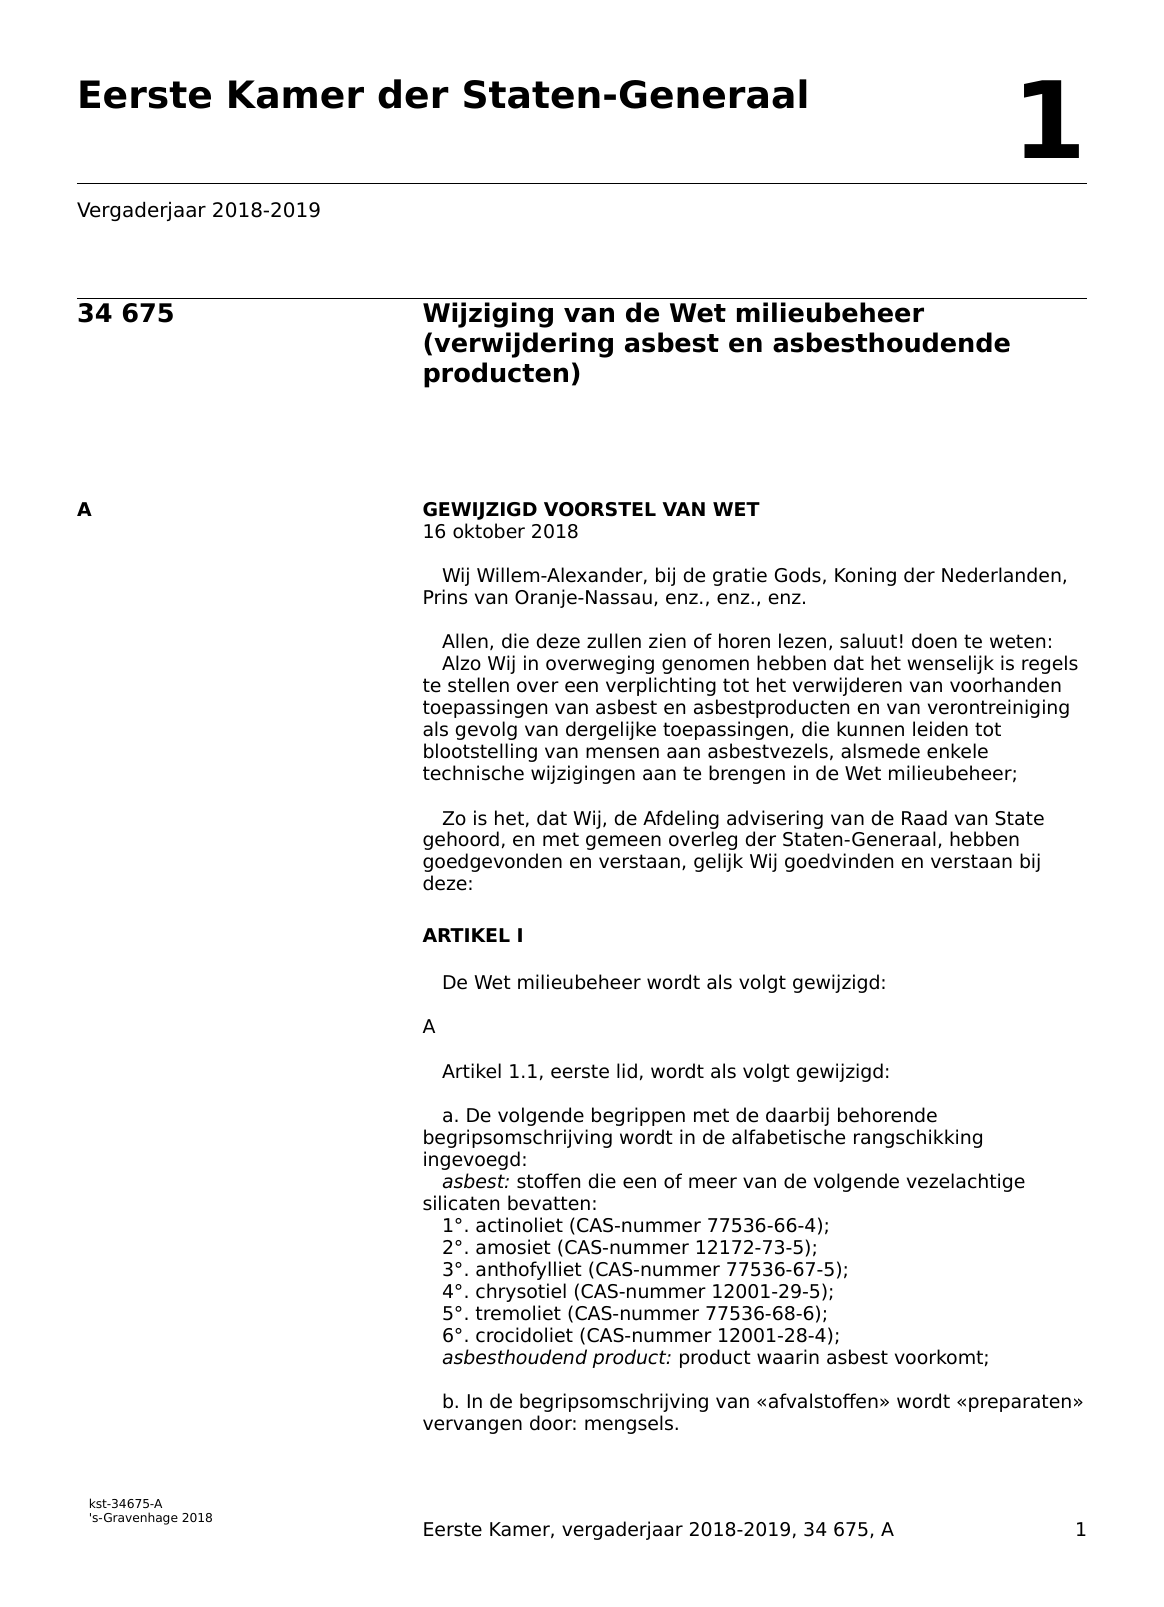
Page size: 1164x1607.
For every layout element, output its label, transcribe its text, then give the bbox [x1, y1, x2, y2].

text Zo is het, dat Wij, de Afdeling advisering van de Raad van State gehoord, en met gemeen overleg der Staten-Generaal, hebben goedgevonden en verstaan, gelijk Wij goedvinden en verstaan bij deze: [422, 807, 1087, 895]
subtitle 34 675 Wijziging van de Wet milieubeheer (verwijdering asbest en asbesthoudende producten) [77, 299, 1087, 388]
text De Wet milieubeheer wordt als volgt gewijzigd: [422, 972, 1087, 994]
text asbest: stoffen die een of meer van de volgende vezelachtige silicaten bevatten: [422, 1171, 1087, 1215]
text asbesthoudend product: product waarin asbest voorkomt; [422, 1347, 1087, 1368]
text a. De volgende begrippen met de daarbij behorende begripsomschrijving wordt in de alfabetische rangschikking ingevoegd: [422, 1105, 1087, 1171]
text A [422, 1016, 1087, 1038]
text Alzo Wij in overweging genomen hebben dat het wenselijk is regels te stellen over een verplichting tot het verwijderen van voorhanden toepassingen van asbest en asbestproducten en van verontreiniging als gevolg van dergelijke toepassingen, die kunnen leiden tot blootstelling van mensen aan asbestvezels, alsmede enkele technische wijzigingen aan te brengen in de Wet milieubeheer; [422, 653, 1087, 785]
text Allen, die deze zullen zien of horen lezen, saluut! doen te weten: [422, 631, 1087, 653]
text 2°. amosiet (CAS-nummer 12172-73-5); [422, 1237, 1087, 1259]
text 4°. chrysotiel (CAS-nummer 12001-29-5); [422, 1281, 1087, 1303]
table_cell Vergaderjaar 2018-2019 [77, 184, 1087, 298]
subtitle ARTIKEL I [422, 925, 1087, 947]
text kst-34675-A [88, 1497, 323, 1511]
table_header 1 [886, 59, 1087, 183]
text 3°. anthofylliet (CAS-nummer 77536-67-5); [422, 1259, 1087, 1281]
table_header Eerste Kamer der Staten-Generaal [77, 59, 886, 183]
text Wij Willem-Alexander, bij de gratie Gods, Koning der Nederlanden, Prins van Oranje-Nassau, enz., enz., enz. [422, 565, 1087, 609]
text b. In de begripsomschrijving van «afvalstoffen» wordt «preparaten» vervangen door: mengsels. [422, 1391, 1087, 1435]
text 's-Gravenhage 2018 [88, 1511, 323, 1525]
text Artikel 1.1, eerste lid, wordt als volgt gewijzigd: [422, 1061, 1087, 1083]
text 16 oktober 2018 [422, 521, 1087, 543]
subtitle A GEWIJZIGD VOORSTEL VAN WET [77, 499, 1087, 521]
text 5°. tremoliet (CAS-nummer 77536-68-6); [422, 1303, 1087, 1324]
text 6°. crocidoliet (CAS-nummer 12001-28-4); [422, 1324, 1087, 1347]
text 1°. actinoliet (CAS-nummer 77536-66-4); [422, 1215, 1087, 1237]
